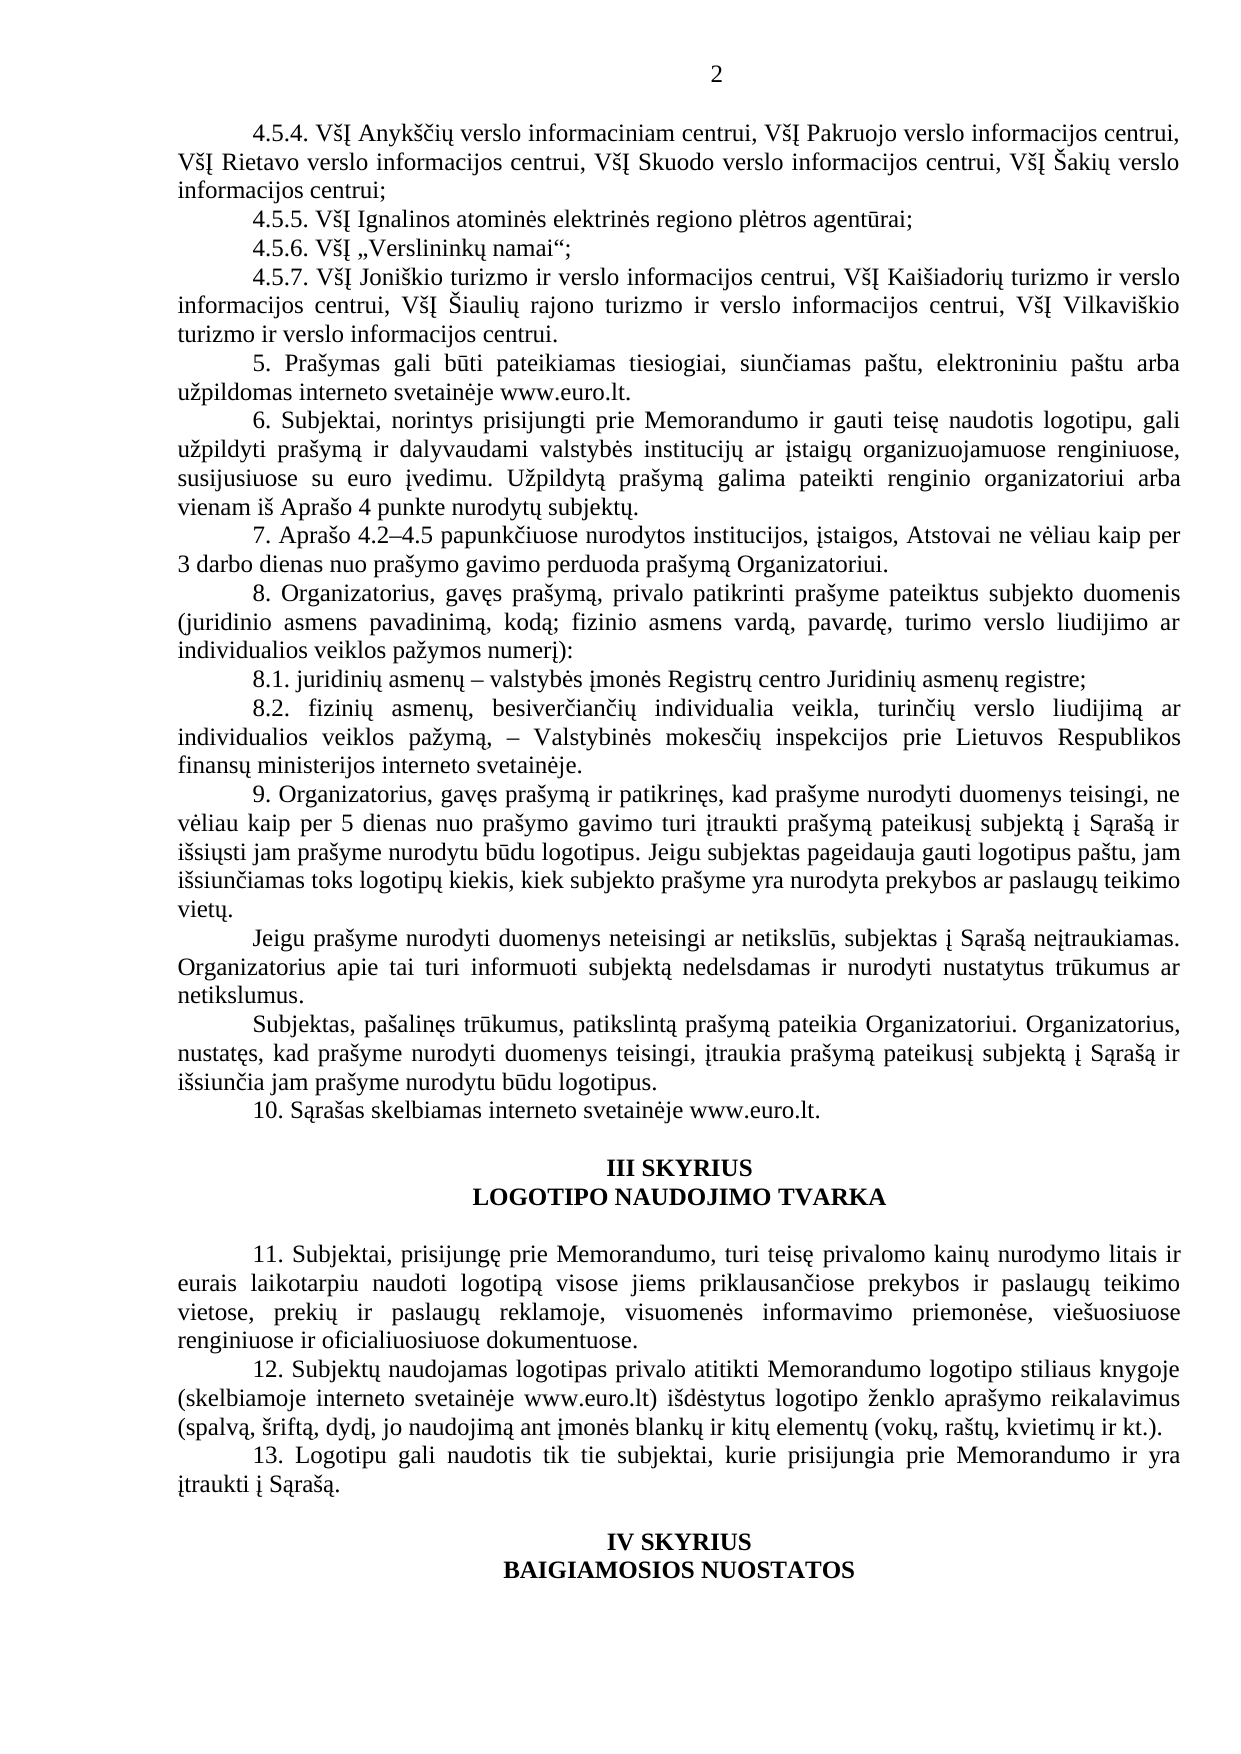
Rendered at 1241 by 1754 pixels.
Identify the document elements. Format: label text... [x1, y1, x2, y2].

text 8.2. fizinių asmenų, besiverčiančių individualia veikla, turinčių verslo liudijimą ar individualios veiklos pažymą, – Valstybinės mokesčių inspekcijos prie Lietuvos Respublikos finansų ministerijos interneto svetainėje. [177, 693, 1181, 779]
text IV SKYRIUS [177, 1527, 1181, 1556]
text 8. Organizatorius, gavęs prašymą, privalo patikrinti prašyme pateiktus subjekto duomenis (juridinio asmens pavadinimą, kodą; fizinio asmens vardą, pavardę, turimo verslo liudijimo ar individualios veiklos pažymos numerį): [177, 578, 1181, 664]
text 4.5.5. VšĮ Ignalinos atominės elektrinės regiono plėtros agentūrai; [177, 204, 1181, 233]
text 4.5.4. VšĮ Anykščių verslo informaciniam centrui, VšĮ Pakruojo verslo informacijos centrui, VšĮ Rietavo verslo informacijos centrui, VšĮ Skuodo verslo informacijos centrui, VšĮ Šakių verslo informacijos centrui; [177, 118, 1181, 204]
text 7. Aprašo 4.2–4.5 papunkčiuose nurodytos institucijos, įstaigos, Atstovai ne vėliau kaip per 3 darbo dienas nuo prašymo gavimo perduoda prašymą Organizatoriui. [177, 521, 1181, 578]
text 5. Prašymas gali būti pateikiamas tiesiogiai, siunčiamas paštu, elektroniniu paštu arba užpildomas interneto svetainėje www.euro.lt. [177, 348, 1181, 406]
text Jeigu prašyme nurodyti duomenys neteisingi ar netikslūs, subjektas į Sąrašą neįtraukiamas. Organizatorius apie tai turi informuoti subjektą nedelsdamas ir nurodyti nustatytus trūkumus ar netikslumus. [177, 923, 1181, 1009]
text 8.1. juridinių asmenų – valstybės įmonės Registrų centro Juridinių asmenų registre; [177, 664, 1181, 693]
text 13. Logotipu gali naudotis tik tie subjektai, kurie prisijungia prie Memorandumo ir yra įtraukti į Sąrašą. [177, 1441, 1181, 1498]
text 4.5.7. VšĮ Joniškio turizmo ir verslo informacijos centrui, VšĮ Kaišiadorių turizmo ir verslo informacijos centrui, VšĮ Šiaulių rajono turizmo ir verslo informacijos centrui, VšĮ Vilkaviškio turizmo ir verslo informacijos centrui. [177, 262, 1181, 348]
text 4.5.6. VšĮ „Verslininkų namai“; [177, 233, 1181, 262]
text Subjektas, pašalinęs trūkumus, patikslintą prašymą pateikia Organizatoriui. Organizatorius, nustatęs, kad prašyme nurodyti duomenys teisingi, įtraukia prašymą pateikusį subjektą į Sąrašą ir išsiunčia jam prašyme nurodytu būdu logotipus. [177, 1009, 1181, 1096]
text 12. Subjektų naudojamas logotipas privalo atitikti Memorandumo logotipo stiliaus knygoje (skelbiamoje interneto svetainėje www.euro.lt) išdėstytus logotipo ženklo aprašymo reikalavimus (spalvą, šriftą, dydį, jo naudojimą ant įmonės blankų ir kitų elementų (vokų, raštų, kvietimų ir kt.). [177, 1354, 1181, 1441]
text 9. Organizatorius, gavęs prašymą ir patikrinęs, kad prašyme nurodyti duomenys teisingi, ne vėliau kaip per 5 dienas nuo prašymo gavimo turi įtraukti prašymą pateikusį subjektą į Sąrašą ir išsiųsti jam prašyme nurodytu būdu logotipus. Jeigu subjektas pageidauja gauti logotipus paštu, jam išsiunčiamas toks logotipų kiekis, kiek subjekto prašyme yra nurodyta prekybos ar paslaugų teikimo vietų. [177, 779, 1181, 923]
text LOGOTIPO NAUDOJIMO tvarka [177, 1182, 1181, 1211]
text 10. Sąrašas skelbiamas interneto svetainėje www.euro.lt. [177, 1096, 1181, 1124]
text 6. Subjektai, norintys prisijungti prie Memorandumo ir gauti teisę naudotis logotipu, gali užpildyti prašymą ir dalyvaudami valstybės institucijų ar įstaigų organizuojamuose renginiuose, susijusiuose su euro įvedimu. Užpildytą prašymą galima pateikti renginio organizatoriui arba vienam iš Aprašo 4 punkte nurodytų subjektų. [177, 406, 1181, 521]
text III SKYRIUS [177, 1153, 1181, 1182]
text BAIGIAMOSIOS NUOSTATOS [177, 1556, 1181, 1584]
text 11. Subjektai, prisijungę prie Memorandumo, turi teisę privalomo kainų nurodymo litais ir eurais laikotarpiu naudoti logotipą visose jiems priklausančiose prekybos ir paslaugų teikimo vietose, prekių ir paslaugų reklamoje, visuomenės informavimo priemonėse, viešuosiuose renginiuose ir oficialiuosiuose dokumentuose. [177, 1239, 1181, 1354]
